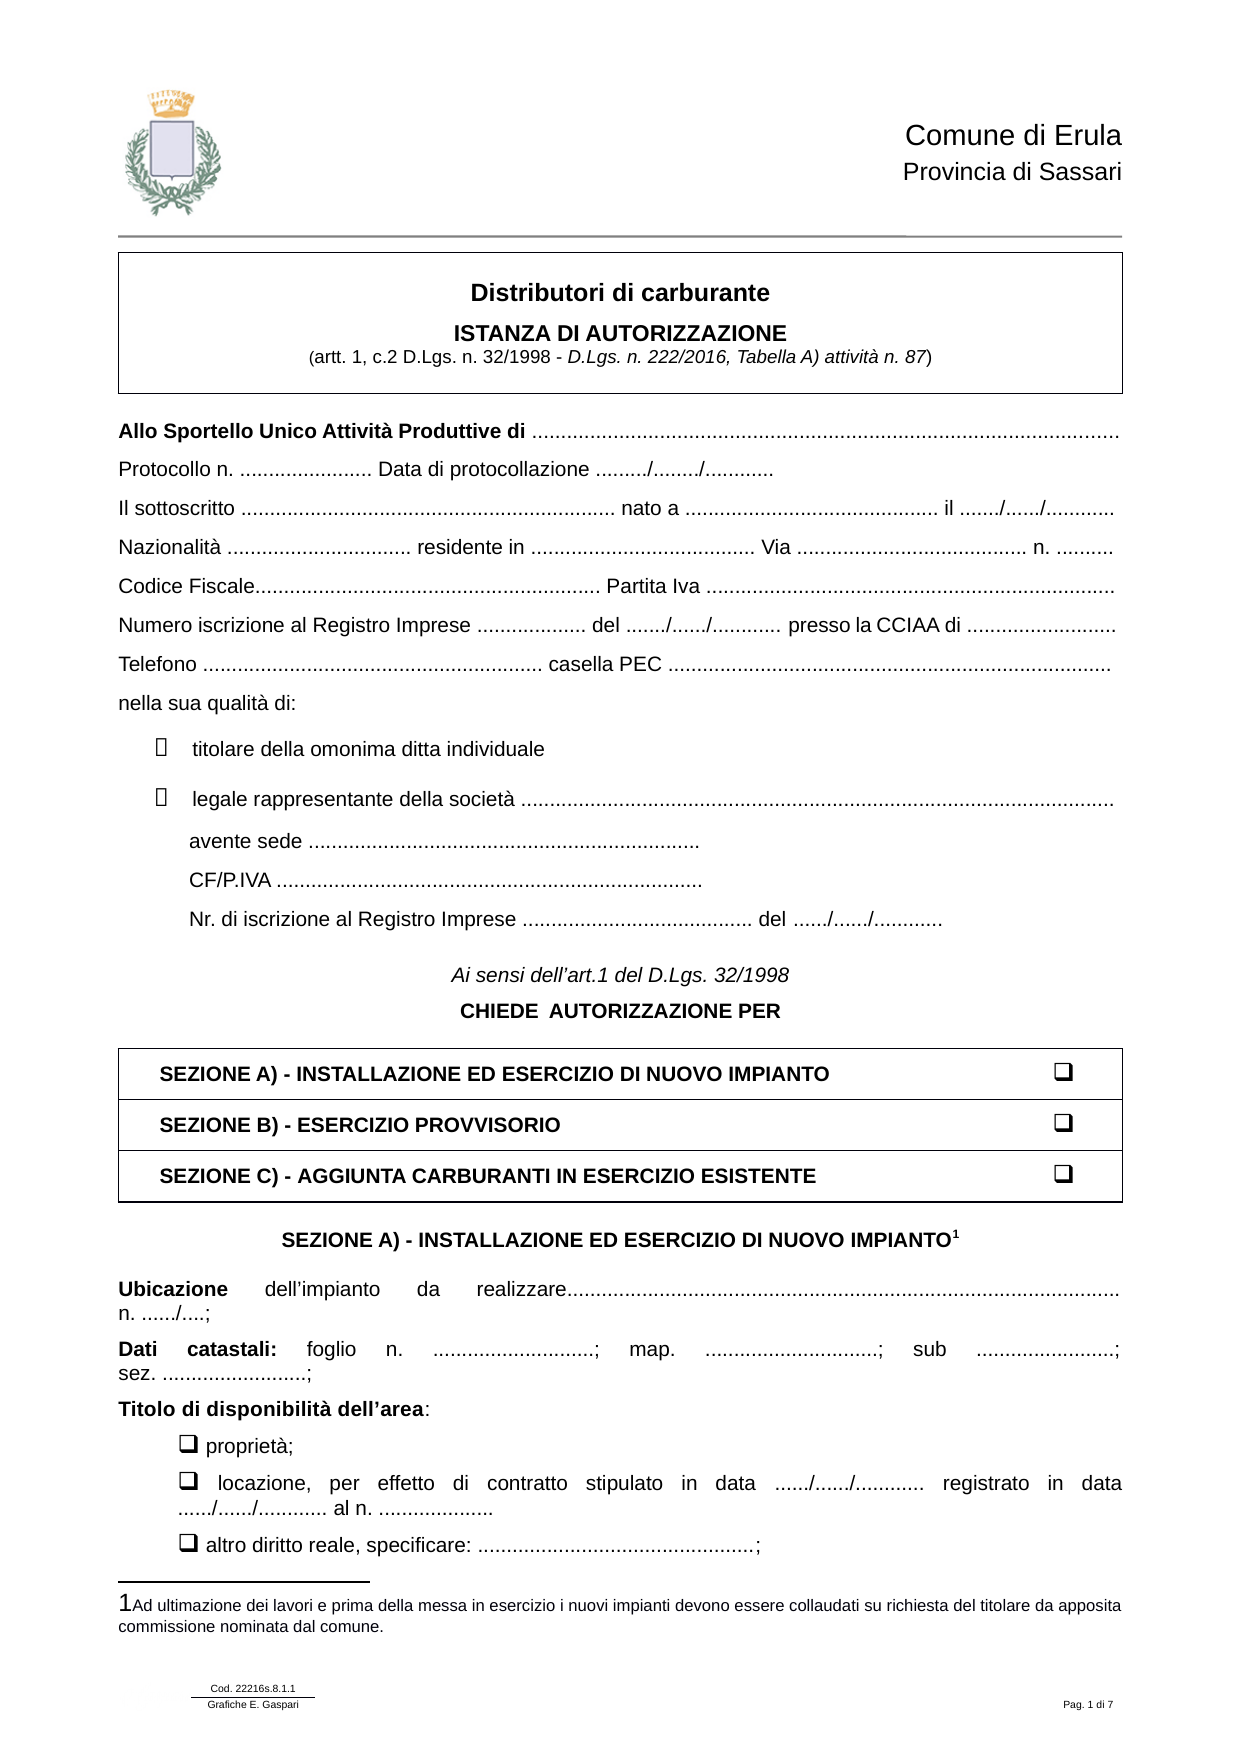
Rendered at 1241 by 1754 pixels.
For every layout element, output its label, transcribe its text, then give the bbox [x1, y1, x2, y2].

text  titolare della omonima ditta individuale [153, 729, 1122, 763]
table_cell SEZIONE B) - ESERCIZIO PROVVISORIO  [119, 1100, 1122, 1150]
text Telefono ........................................................... casella PEC ............................................................................. [118, 652, 1122, 676]
text Il sottoscritto ................................................................. nato a ............................................ il ......./....../............ [118, 496, 1122, 520]
text Protocollo n. ....................... Data di protocollazione ........./......../............ [118, 457, 1122, 481]
text  legale rappresentante della società ....................................................................................................... [153, 779, 1122, 813]
text Ad ultimazione dei lavori e prima della messa in esercizio i nuovi impianti devono essere collaudati su richiesta del titolare da apposita commissione nominata dal comune. [118, 1588, 1122, 1636]
text Dati catastali: foglio n. ............................; map. ..............................; sub ........................; sez. .........................; [118, 1337, 1122, 1385]
table_cell SEZIONE C) - AGGIUNTA CARBURANTI IN ESERCIZIO ESISTENTE  [119, 1151, 1122, 1201]
text Ubicazione dell’impianto da realizzare................................................................................................ n. ....../....; [118, 1276, 1122, 1324]
text Provincia di Sassari [224, 157, 1122, 185]
text Titolo di disponibilità dell’area: [118, 1397, 1122, 1421]
table_header SEZIONE A) - INSTALLAZIONE ED ESERCIZIO DI NUOVO IMPIANTO  [119, 1049, 1122, 1099]
text avente sede .................................................................... [189, 829, 1122, 853]
text CHIEDE AUTORIZZAZIONE PER [118, 999, 1123, 1023]
text SEZIONE A) - INSTALLAZIONE ED ESERCIZIO DI NUOVO IMPIANTO [118, 1227, 1122, 1251]
text Nazionalità ................................ residente in ....................................... Via ........................................ n. .......... [118, 535, 1122, 559]
table_header Distributori di carburante ISTANZA DI AUTORIZZAZIONE (artt. 1, c.2 D.Lgs. n. 32/1998 - D.Lgs. n. 222/2016, Tabella A) attività n. 87) [119, 253, 1122, 392]
text nella sua qualità di: [118, 690, 1122, 714]
text Comune di Erula [224, 118, 1122, 152]
text Allo Sportello Unico Attività Produttive di [118, 418, 1122, 442]
text Codice Fiscale............................................................ Partita Iva ....................................................................... [118, 574, 1122, 598]
subtitle Ai sensi dell’art.1 del D.Lgs. 32/1998 [118, 963, 1123, 987]
text  proprietà; [177, 1434, 1122, 1459]
text CF/P.IVA .......................................................................... [189, 868, 1122, 892]
text  altro diritto reale, specificare: ................................................; [177, 1533, 1122, 1558]
text Numero iscrizione al Registro Imprese ................... del ......./....../............ presso la CCIAA di .......................... [118, 613, 1122, 637]
picture [122, 87, 224, 219]
text Nr. di iscrizione al Registro Imprese ........................................ del ....../....../............ [189, 907, 1122, 931]
text  locazione, per effetto di contratto stipulato in data ....../....../............ registrato in data ....../....../............ al n. .................... [177, 1471, 1122, 1520]
